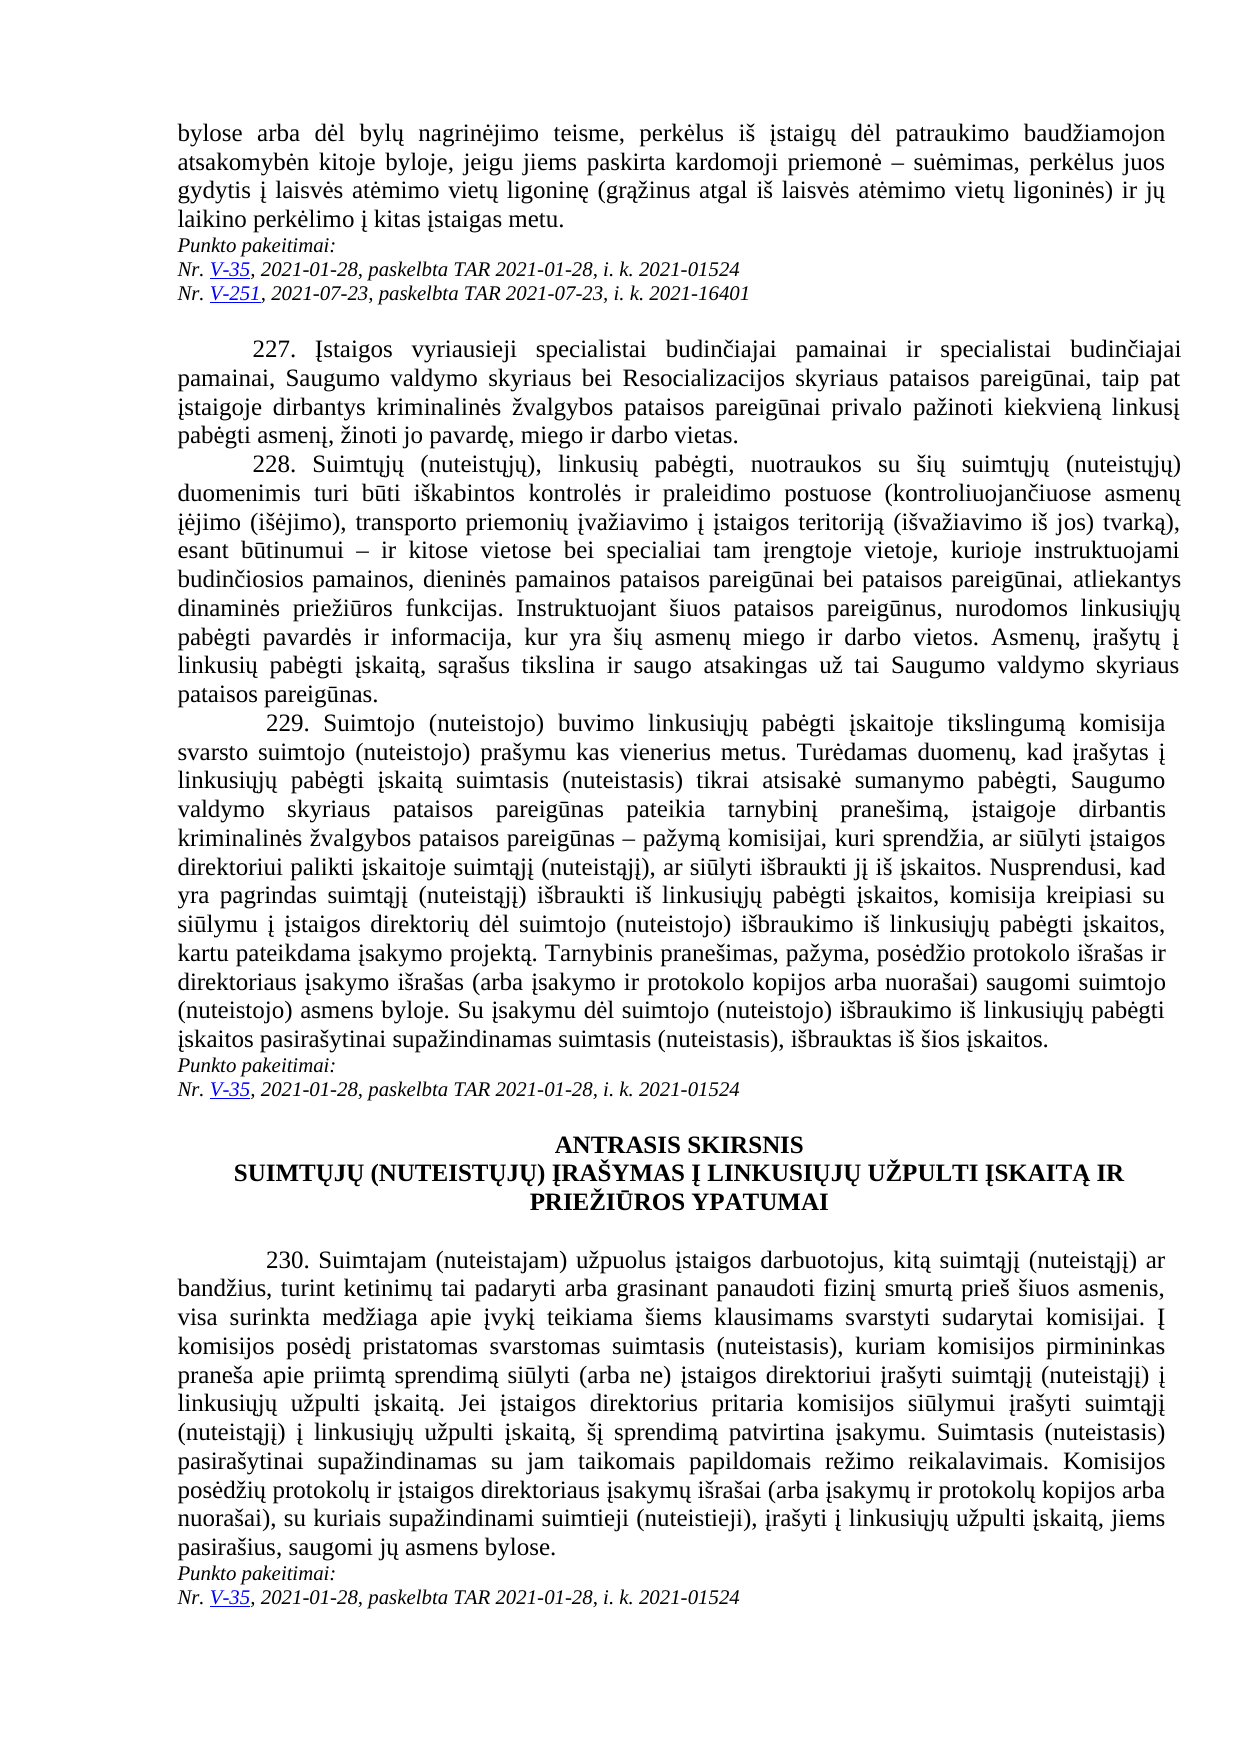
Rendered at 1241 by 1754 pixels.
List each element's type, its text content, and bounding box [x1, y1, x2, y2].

text ANTRASIS SKIRSNIS [177, 1130, 1181, 1158]
text bylose arba dėl bylų nagrinėjimo teisme, perkėlus iš įstaigų dėl patraukimo baudžiamojon atsakomybėn kitoje byloje, jeigu jiems paskirta kardomoji priemonė – suėmimas, perkėlus juos gydytis į laisvės atėmimo vietų ligoninę (grąžinus atgal iš laisvės atėmimo vietų ligoninės) ir jų laikino perkėlimo į kitas įstaigas metu. [177, 118, 1166, 233]
text SUIMTŲJŲ (NUTEISTŲJŲ) ĮRAŠYMAS Į LINKUSIŲJŲ UŽPULTI ĮSKAITĄ IR PRIEŽIŪROS YPATUMAI [177, 1158, 1181, 1216]
text Nr. V-35, 2021-01-28, paskelbta TAR 2021-01-28, i. k. 2021-01524 [177, 257, 1181, 281]
text Nr. V-35, 2021-01-28, paskelbta TAR 2021-01-28, i. k. 2021-01524 [177, 1077, 1181, 1101]
text Punkto pakeitimai: [177, 233, 1181, 257]
text 228. Suimtųjų (nuteistųjų), linkusių pabėgti, nuotraukos su šių suimtųjų (nuteistųjų) duomenimis turi būti iškabintos kontrolės ir praleidimo postuose (kontroliuojančiuose asmenų įėjimo (išėjimo), transporto priemonių įvažiavimo į įstaigos teritoriją (išvažiavimo iš jos) tvarką), esant būtinumui – ir kitose vietose bei specialiai tam įrengtoje vietoje, kurioje instruktuojami budinčiosios pamainos, dieninės pamainos pataisos pareigūnai bei pataisos pareigūnai, atliekantys dinaminės priežiūros funkcijas. Instruktuojant šiuos pataisos pareigūnus, nurodomos linkusiųjų pabėgti pavardės ir informacija, kur yra šių asmenų miego ir darbo vietos. Asmenų, įrašytų į linkusių pabėgti įskaitą, sąrašus tikslina ir saugo atsakingas už tai Saugumo valdymo skyriaus pataisos pareigūnas. [177, 449, 1181, 708]
text Nr. V-35, 2021-01-28, paskelbta TAR 2021-01-28, i. k. 2021-01524 [177, 1585, 1181, 1609]
text Nr. V-251, 2021-07-23, paskelbta TAR 2021-07-23, i. k. 2021-16401 [177, 281, 1181, 305]
text Punkto pakeitimai: [177, 1561, 1181, 1585]
text 227. Įstaigos vyriausieji specialistai budinčiajai pamainai ir specialistai budinčiajai pamainai, Saugumo valdymo skyriaus bei Resocializacijos skyriaus pataisos pareigūnai, taip pat įstaigoje dirbantys kriminalinės žvalgybos pataisos pareigūnai privalo pažinoti kiekvieną linkusį pabėgti asmenį, žinoti jo pavardę, miego ir darbo vietas. [177, 334, 1181, 449]
text 229. Suimtojo (nuteistojo) buvimo linkusiųjų pabėgti įskaitoje tikslingumą komisija svarsto suimtojo (nuteistojo) prašymu kas vienerius metus. Turėdamas duomenų, kad įrašytas į linkusiųjų pabėgti įskaitą suimtasis (nuteistasis) tikrai atsisakė sumanymo pabėgti, Saugumo valdymo skyriaus pataisos pareigūnas pateikia tarnybinį pranešimą, įstaigoje dirbantis kriminalinės žvalgybos pataisos pareigūnas – pažymą komisijai, kuri sprendžia, ar siūlyti įstaigos direktoriui palikti įskaitoje suimtąjį (nuteistąjį), ar siūlyti išbraukti jį iš įskaitos. Nusprendusi, kad yra pagrindas suimtąjį (nuteistąjį) išbraukti iš linkusiųjų pabėgti įskaitos, komisija kreipiasi su siūlymu į įstaigos direktorių dėl suimtojo (nuteistojo) išbraukimo iš linkusiųjų pabėgti įskaitos, kartu pateikdama įsakymo projektą. Tarnybinis pranešimas, pažyma, posėdžio protokolo išrašas ir direktoriaus įsakymo išrašas (arba įsakymo ir protokolo kopijos arba nuorašai) saugomi suimtojo (nuteistojo) asmens byloje. Su įsakymu dėl suimtojo (nuteistojo) išbraukimo iš linkusiųjų pabėgti įskaitos pasirašytinai supažindinamas suimtasis (nuteistasis), išbrauktas iš šios įskaitos. [177, 708, 1166, 1053]
text 230. Suimtajam (nuteistajam) užpuolus įstaigos darbuotojus, kitą suimtąjį (nuteistąjį) ar bandžius, turint ketinimų tai padaryti arba grasinant panaudoti fizinį smurtą prieš šiuos asmenis, visa surinkta medžiaga apie įvykį teikiama šiems klausimams svarstyti sudarytai komisijai. Į komisijos posėdį pristatomas svarstomas suimtasis (nuteistasis), kuriam komisijos pirmininkas praneša apie priimtą sprendimą siūlyti (arba ne) įstaigos direktoriui įrašyti suimtąjį (nuteistąjį) į linkusiųjų užpulti įskaitą. Jei įstaigos direktorius pritaria komisijos siūlymui įrašyti suimtąjį (nuteistąjį) į linkusiųjų užpulti įskaitą, šį sprendimą patvirtina įsakymu. Suimtasis (nuteistasis) pasirašytinai supažindinamas su jam taikomais papildomais režimo reikalavimais. Komisijos posėdžių protokolų ir įstaigos direktoriaus įsakymų išrašai (arba įsakymų ir protokolų kopijos arba nuorašai), su kuriais supažindinami suimtieji (nuteistieji), įrašyti į linkusiųjų užpulti įskaitą, jiems pasirašius, saugomi jų asmens bylose. [177, 1245, 1166, 1561]
text Punkto pakeitimai: [177, 1053, 1181, 1077]
